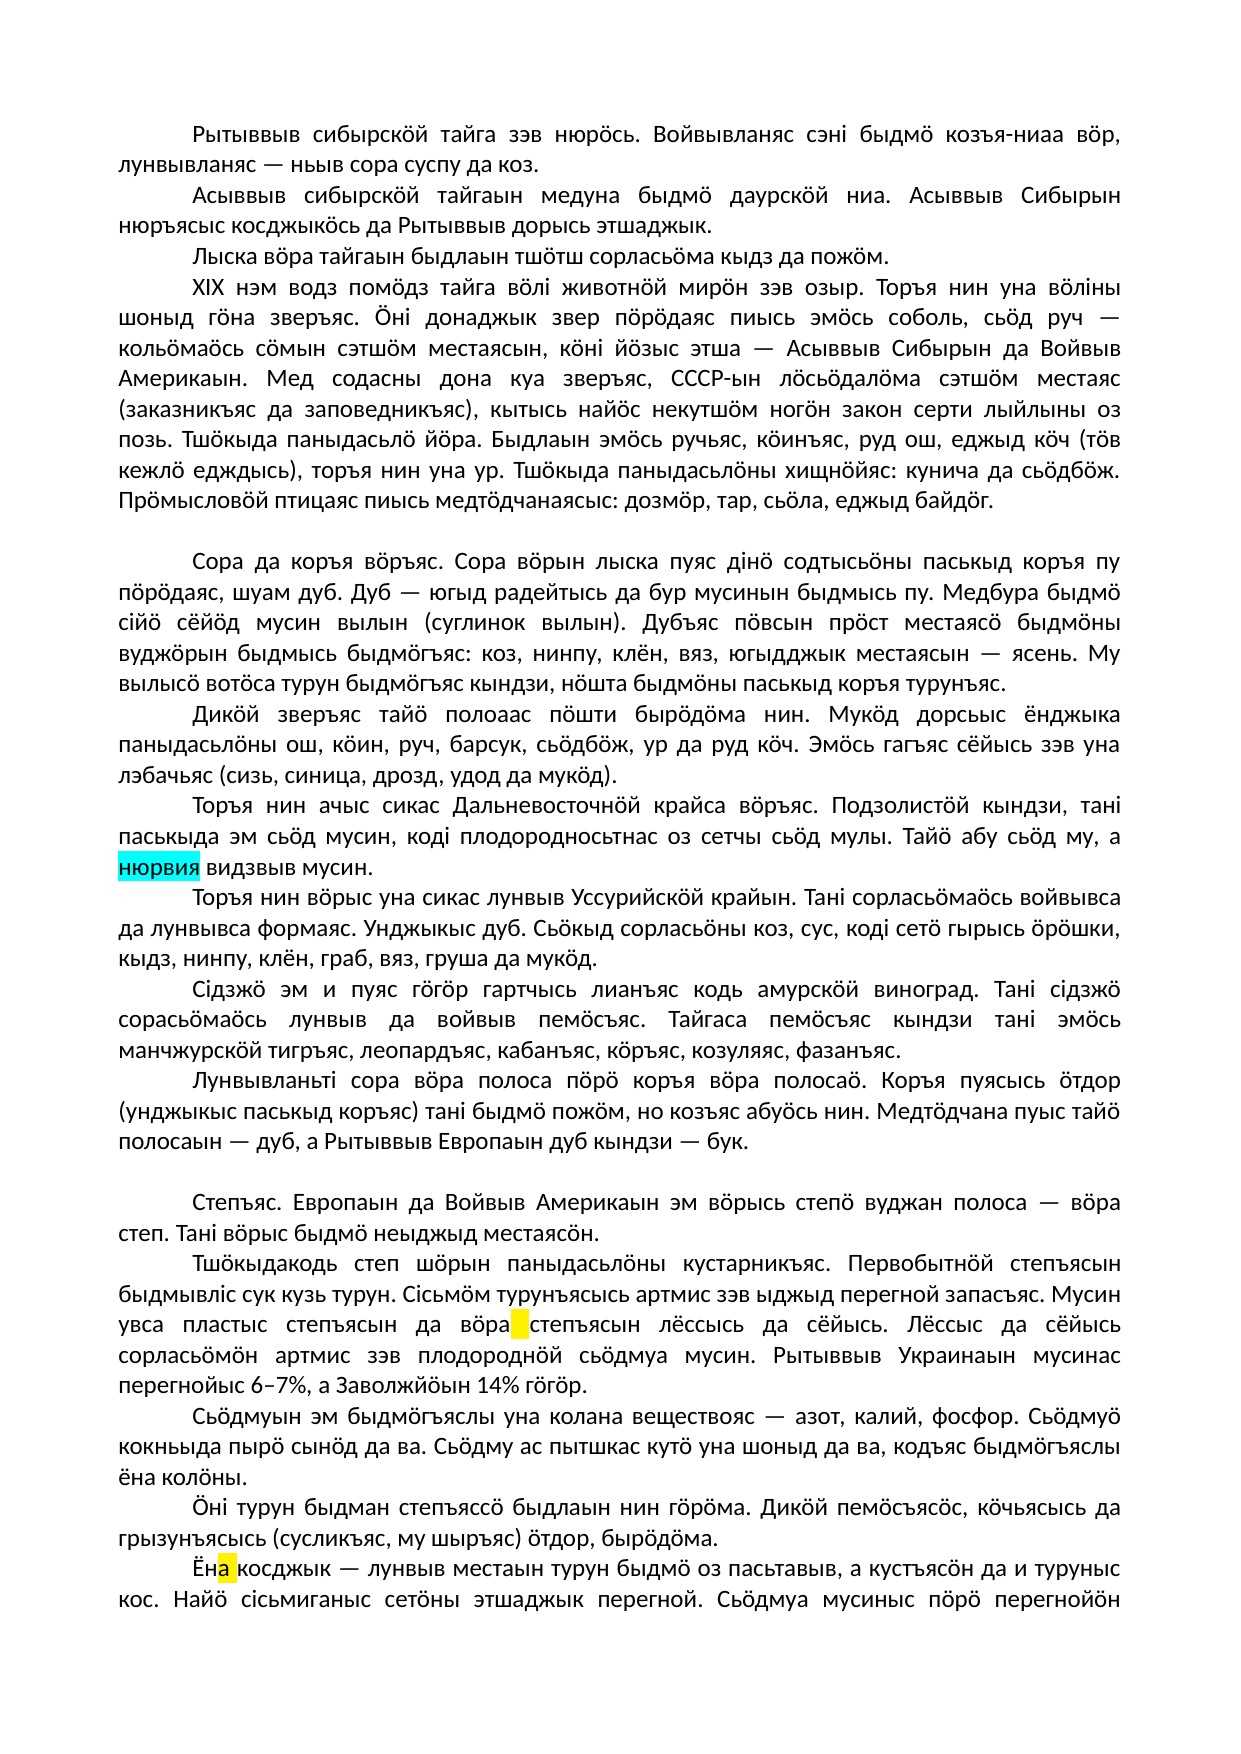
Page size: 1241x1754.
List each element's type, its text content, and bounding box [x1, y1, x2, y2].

text Торъя нин вӧрыс уна сикас лунвыв Уссурийскӧй крайын. Тані сорласьӧмаӧсь войвывса да лунвывса формаяс. Унджыкыс дуб. Сьӧкыд сорласьӧны коз, сус, коді сетӧ гырысь ӧрӧшки, кыдз, нинпу, клён, граб, вяз, груша да мукӧд. [118, 881, 1122, 973]
text Степъяс. Европаын да Войвыв Америкаын эм вӧрысь степӧ вуджан полоса — вӧра степ. Тані вӧрыс быдмӧ неыджыд местаясӧн. [118, 1186, 1122, 1247]
text Дикӧй зверъяс тайӧ полоаас пӧшти бырӧдӧма нин. Мукӧд дорсьыс ёнджыка паныдасьлӧны ош, кӧин, руч, барсук, сьӧдбӧж, ур да руд кӧч. Эмӧсь гагъяс сёйысь зэв уна лэбачьяс (сизь, синица, дрозд, удод да мукӧд). [118, 698, 1122, 789]
text Рытыввыв сибырскӧй тайга зэв нюрӧсь. Войвывланяс сэні быдмӧ козъя-ниаа вӧр, лунвывланяс — ньыв сора суспу да коз. [118, 118, 1122, 179]
text Ёна косджык — лунвыв местаын турун быдмӧ оз пасьтавыв, а кустъясӧн да и туруныс кос. Найӧ сісьмиганыс сетӧны этшаджык перегной. Сьӧдмуа мусиныс пӧрӧ перегнойӧн [118, 1553, 1122, 1614]
text Торъя нин ачыс сикас Дальневосточнӧй крайса вӧръяс. Подзолистӧй кындзи, тані паськыда эм сьӧд мусин, коді плодородносьтнас оз сетчы сьӧд мулы. Тайӧ абу сьӧд му, а нюрвия видзвыв мусин. [118, 789, 1122, 881]
text Асыввыв сибырскӧй тайгаын медуна быдмӧ даурскӧй ниа. Асыввыв Сибырын нюръясыс косджыкӧсь да Рытыввыв дорысь этшаджык. [118, 179, 1122, 240]
text Ӧні турун быдман степъяссӧ быдлаын нин гӧрӧма. Дикӧй пемӧсъясӧс, кӧчьясысь да грызунъясысь (сусликъяс, му шыръяс) ӧтдор, бырӧдӧма. [118, 1492, 1122, 1553]
text Сора да коръя вӧръяс. Сора вӧрын лыска пуяс дінӧ содтысьӧны паськыд коръя пу пӧрӧдаяс, шуам дуб. Дуб — югыд радейтысь да бур мусинын быдмысь пу. Медбура быдмӧ сійӧ сёйӧд мусин вылын (суглинок вылын). Дубъяс пӧвсын прӧст местаясӧ быдмӧны вуджӧрын быдмысь быдмӧгъяс: коз, нинпу, клён, вяз, югыдджык местаясын — ясень. Му вылысӧ вотӧса турун быдмӧгъяс кындзи, нӧшта быдмӧны паськыд коръя турунъяс. [118, 545, 1122, 698]
text Сідзжӧ эм и пуяс гӧгӧр гартчысь лианъяс кодь амурскӧӥ виноград. Тані сідзжӧ сорасьӧмаӧсь лунвыв да войвыв пемӧсъяс. Тайгаса пемӧсъяс кындзи тані эмӧсь манчжурскӧй тигръяс, леопардъяс, кабанъяс, кӧръяс, козуляяс, фазанъяс. [118, 973, 1122, 1064]
text Лунвывланьті сора вӧра полоса пӧрӧ коръя вӧра полосаӧ. Коръя пуясысь ӧтдор (унджыкыс паськыд коръяс) тані быдмӧ пожӧм, но козъяс абуӧсь нин. Медтӧдчана пуыс тайӧ полосаын — дуб, а Рытыввыв Европаын дуб кындзи — бук. [118, 1064, 1122, 1156]
text Лыска вӧра тайгаын быдлаын тшӧтш сорласьӧма кыдз да пожӧм. [118, 240, 1122, 271]
text ХІХ нэм водз помӧдз тайга вӧлі животнӧй мирӧн зэв озыр. Торъя нин уна вӧліны шоныд гӧна зверъяс. Ӧні донаджык звер пӧрӧдаяс пиысь эмӧсь соболь, сьӧд руч — кольӧмаӧсь сӧмын сэтшӧм местаясын, кӧні йӧзыс этша — Асыввыв Сибырын да Войвыв Америкаын. Мед содасны дона куа зверъяс, СССР-ын лӧсьӧдалӧма сэтшӧм местаяс (заказникъяс да заповедникъяс), кытысь найӧс некутшӧм ногӧн закон серти лыйлыны оз позь. Тшӧкыда паныдасьлӧ йӧра. Быдлаын эмӧсь ручьяс, кӧинъяс, руд ош, еджыд кӧч (тӧв кежлӧ едждысь), торъя нин уна ур. Тшӧкыда паныдасьлӧны хищнӧйяс: кунича да сьӧдбӧж. Прӧмысловӧй птицаяс пиысь медтӧдчанаясыс: дозмӧр, тар, сьӧла, еджыд байдӧг. [118, 271, 1122, 515]
text Сьӧдмуын эм быдмӧгъяслы уна колана веществояс — азот, калий, фосфор. Сьӧдмуӧ кокньыда пырӧ сынӧд да ва. Сьӧдму ас пытшкас кутӧ уна шоныд да ва, кодъяс быдмӧгъяслы ёна колӧны. [118, 1400, 1122, 1492]
text Тшӧкыдакодь степ шӧрын паныдасьлӧны кустарникъяс. Первобытнӧй степъясын быдмывліс сук кузь турун. Сісьмӧм турунъясысь артмис зэв ыджыд перегной запасъяс. Мусин увса пластыс степъясын да вӧра степъясын лёссысь да сёйысь. Лёссыс да сёйысь сорласьӧмӧн артмис зэв плодороднӧй сьӧдмуа мусин. Рытыввыв Украинаын мусинас перегнойыс 6–7%, а Заволжйӧын 14% гӧгӧр. [118, 1247, 1122, 1400]
